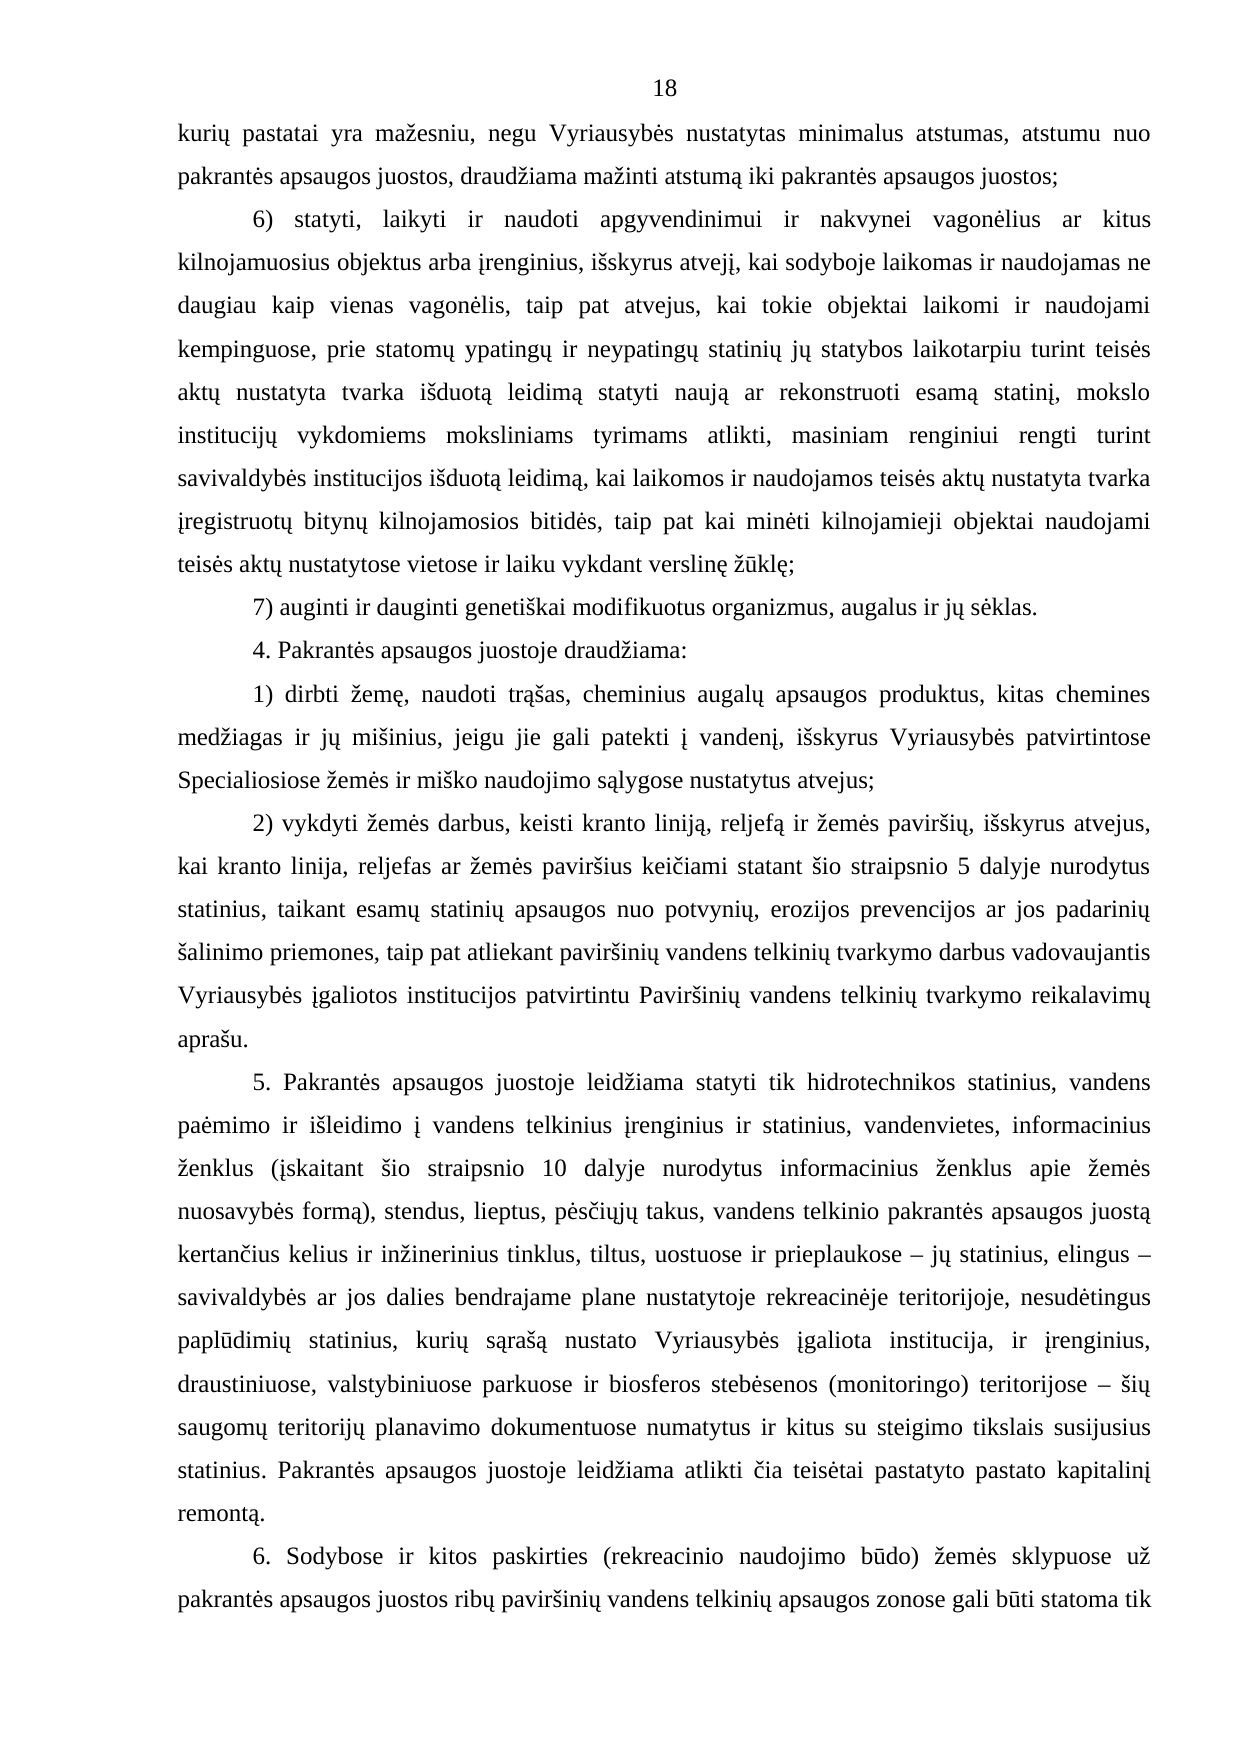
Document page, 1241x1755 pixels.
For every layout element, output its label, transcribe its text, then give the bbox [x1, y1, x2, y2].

text 2) vykdyti žemės darbus, keisti kranto liniją, reljefą ir žemės paviršių, išskyrus atvejus, kai kranto linija, reljefas ar žemės paviršius keičiami statant šio straipsnio 5 dalyje nurodytus statinius, taikant esamų statinių apsaugos nuo potvynių, erozijos prevencijos ar jos padarinių šalinimo priemones, taip pat atliekant paviršinių vandens telkinių tvarkymo darbus vadovaujantis Vyriausybės įgaliotos institucijos patvirtintu Paviršinių vandens telkinių tvarkymo reikalavimų aprašu. [177, 808, 1152, 1052]
text 5. Pakrantės apsaugos juostoje leidžiama statyti tik hidrotechnikos statinius, vandens paėmimo ir išleidimo į vandens telkinius įrenginius ir statinius, vandenvietes, informacinius ženklus (įskaitant šio straipsnio 10 dalyje nurodytus informacinius ženklus apie žemės nuosavybės formą), stendus, lieptus, pėsčiųjų takus, vandens telkinio pakrantės apsaugos juostą kertančius kelius ir inžinerinius tinklus, tiltus, uostuose ir prieplaukose – jų statinius, elingus – savivaldybės ar jos dalies bendrajame plane nustatytoje rekreacinėje teritorijoje, nesudėtingus paplūdimių statinius, kurių sąrašą nustato Vyriausybės įgaliota institucija, ir įrenginius, draustiniuose, valstybiniuose parkuose ir biosferos stebėsenos (monitoringo) teritorijose – šių saugomų teritorijų planavimo dokumentuose numatytus ir kitus su steigimo tikslais susijusius statinius. Pakrantės apsaugos juostoje leidžiama atlikti čia teisėtai pastatyto pastato kapitalinį remontą. [177, 1067, 1152, 1527]
text 6) statyti, laikyti ir naudoti apgyvendinimui ir nakvynei vagonėlius ar kitus kilnojamuosius objektus arba įrenginius, išskyrus atvejį, kai sodyboje laikomas ir naudojamas ne daugiau kaip vienas vagonėlis, taip pat atvejus, kai tokie objektai laikomi ir naudojami kempinguose, prie statomų ypatingų ir neypatingų statinių jų statybos laikotarpiu turint teisės aktų nustatyta tvarka išduotą leidimą statyti naują ar rekonstruoti esamą statinį, mokslo institucijų vykdomiems moksliniams tyrimams atlikti, masiniam renginiui rengti turint savivaldybės institucijos išduotą leidimą, kai laikomos ir naudojamos teisės aktų nustatyta tvarka įregistruotų bitynų kilnojamosios bitidės, taip pat kai minėti kilnojamieji objektai naudojami teisės aktų nustatytose vietose ir laiku vykdant verslinę žūklę; [177, 204, 1152, 578]
text 6. Sodybose ir kitos paskirties (rekreacinio naudojimo būdo) žemės sklypuose už pakrantės apsaugos juostos ribų paviršinių vandens telkinių apsaugos zonose gali būti statoma tik [177, 1541, 1152, 1613]
text 4. Pakrantės apsaugos juostoje draudžiama: [177, 636, 1152, 664]
text 1) dirbti žemę, naudoti trąšas, cheminius augalų apsaugos produktus, kitas chemines medžiagas ir jų mišinius, jeigu jie gali patekti į vandenį, išskyrus Vyriausybės patvirtintose Specialiosiose žemės ir miško naudojimo sąlygose nustatytus atvejus; [177, 679, 1152, 794]
text 7) auginti ir dauginti genetiškai modifikuotus organizmus, augalus ir jų sėklas. [177, 592, 1152, 621]
text kurių pastatai yra mažesniu, negu Vyriausybės nustatytas minimalus atstumas, atstumu nuo pakrantės apsaugos juostos, draudžiama mažinti atstumą iki pakrantės apsaugos juostos; [177, 118, 1152, 190]
